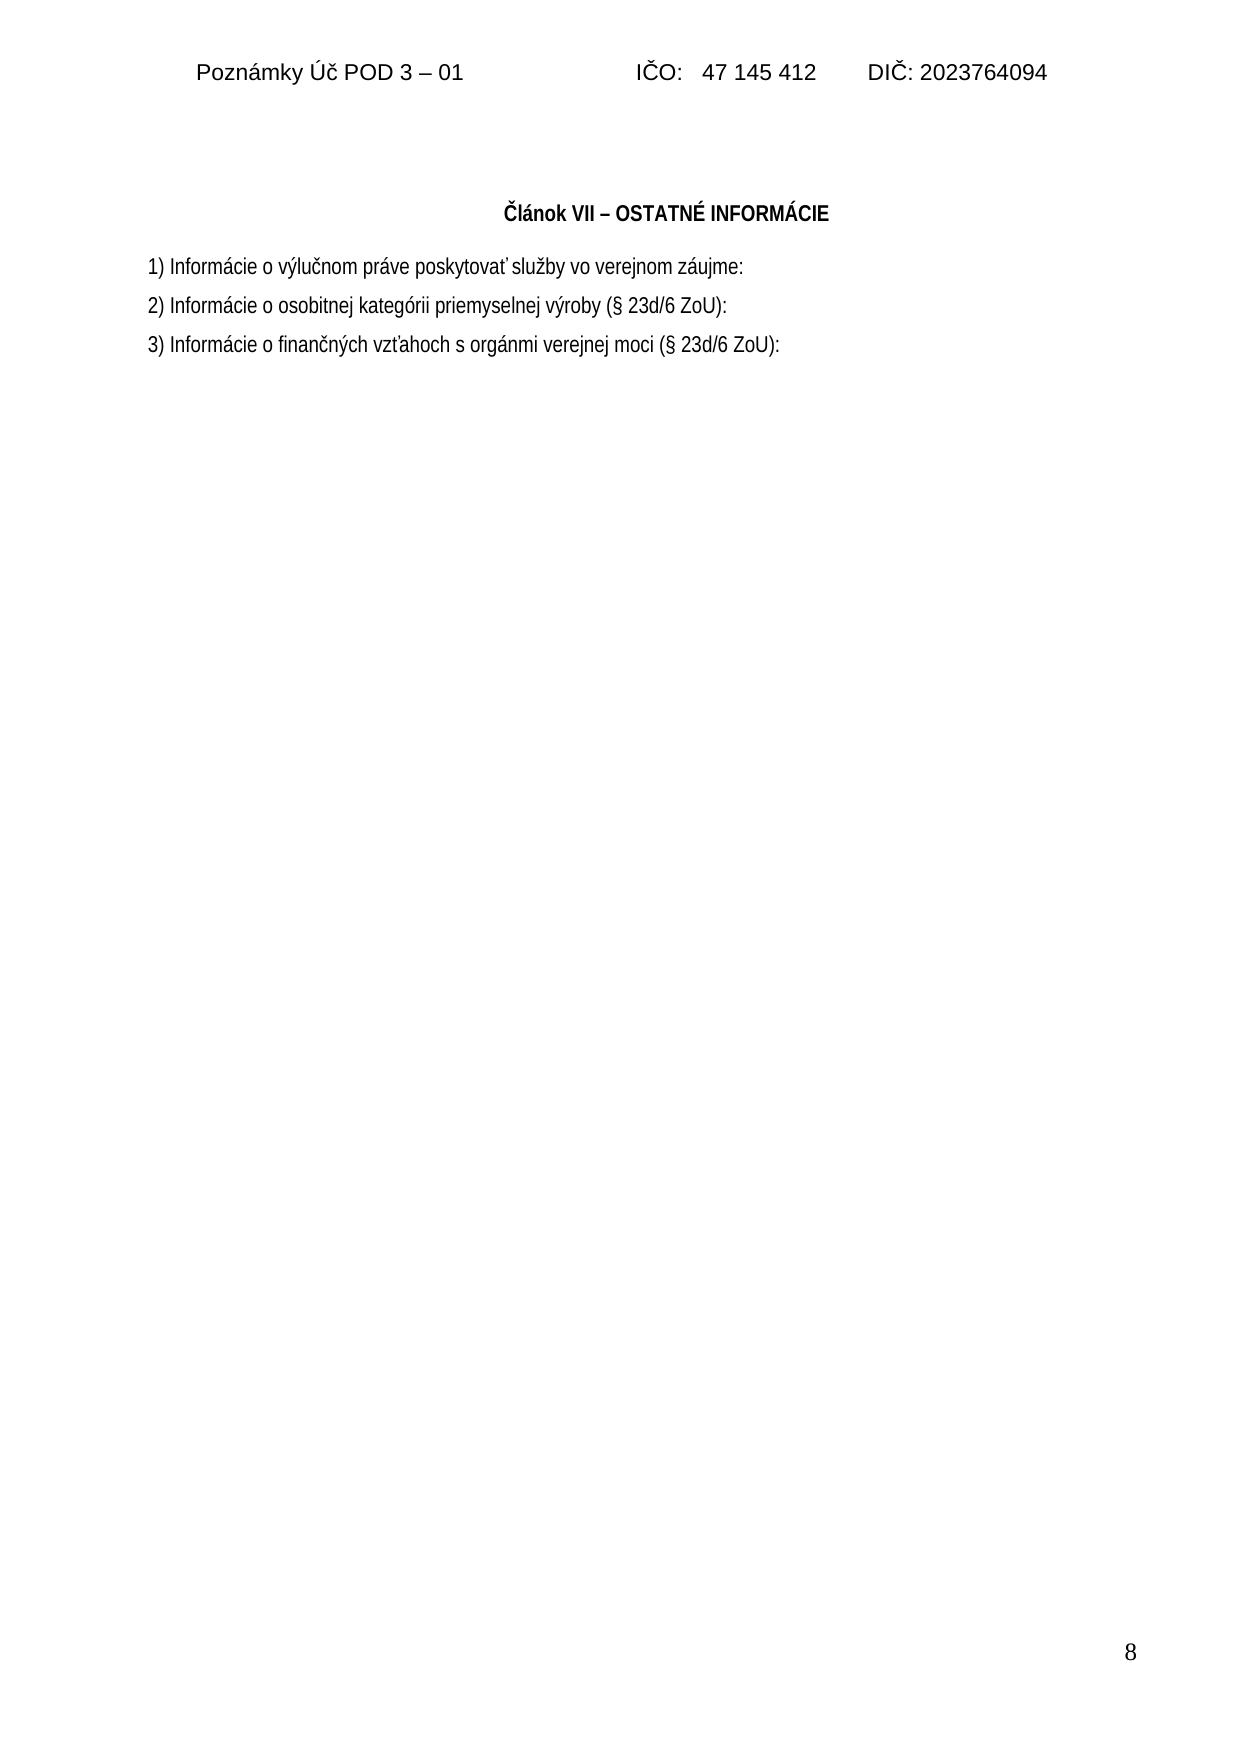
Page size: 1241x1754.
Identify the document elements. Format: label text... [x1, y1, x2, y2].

text 2) Informácie o osobitnej kategórii priemyselnej výroby (§ 23d/6 ZoU): [148, 292, 1186, 318]
text Článok VII – OSTATNÉ INFORMÁCIE [148, 200, 1186, 227]
text 1) Informácie o výlučnom práve poskytovať služby vo verejnom záujme: [148, 253, 1186, 279]
text 3) Informácie o finančných vzťahoch s orgánmi verejnej moci (§ 23d/6 ZoU): [148, 331, 1186, 357]
